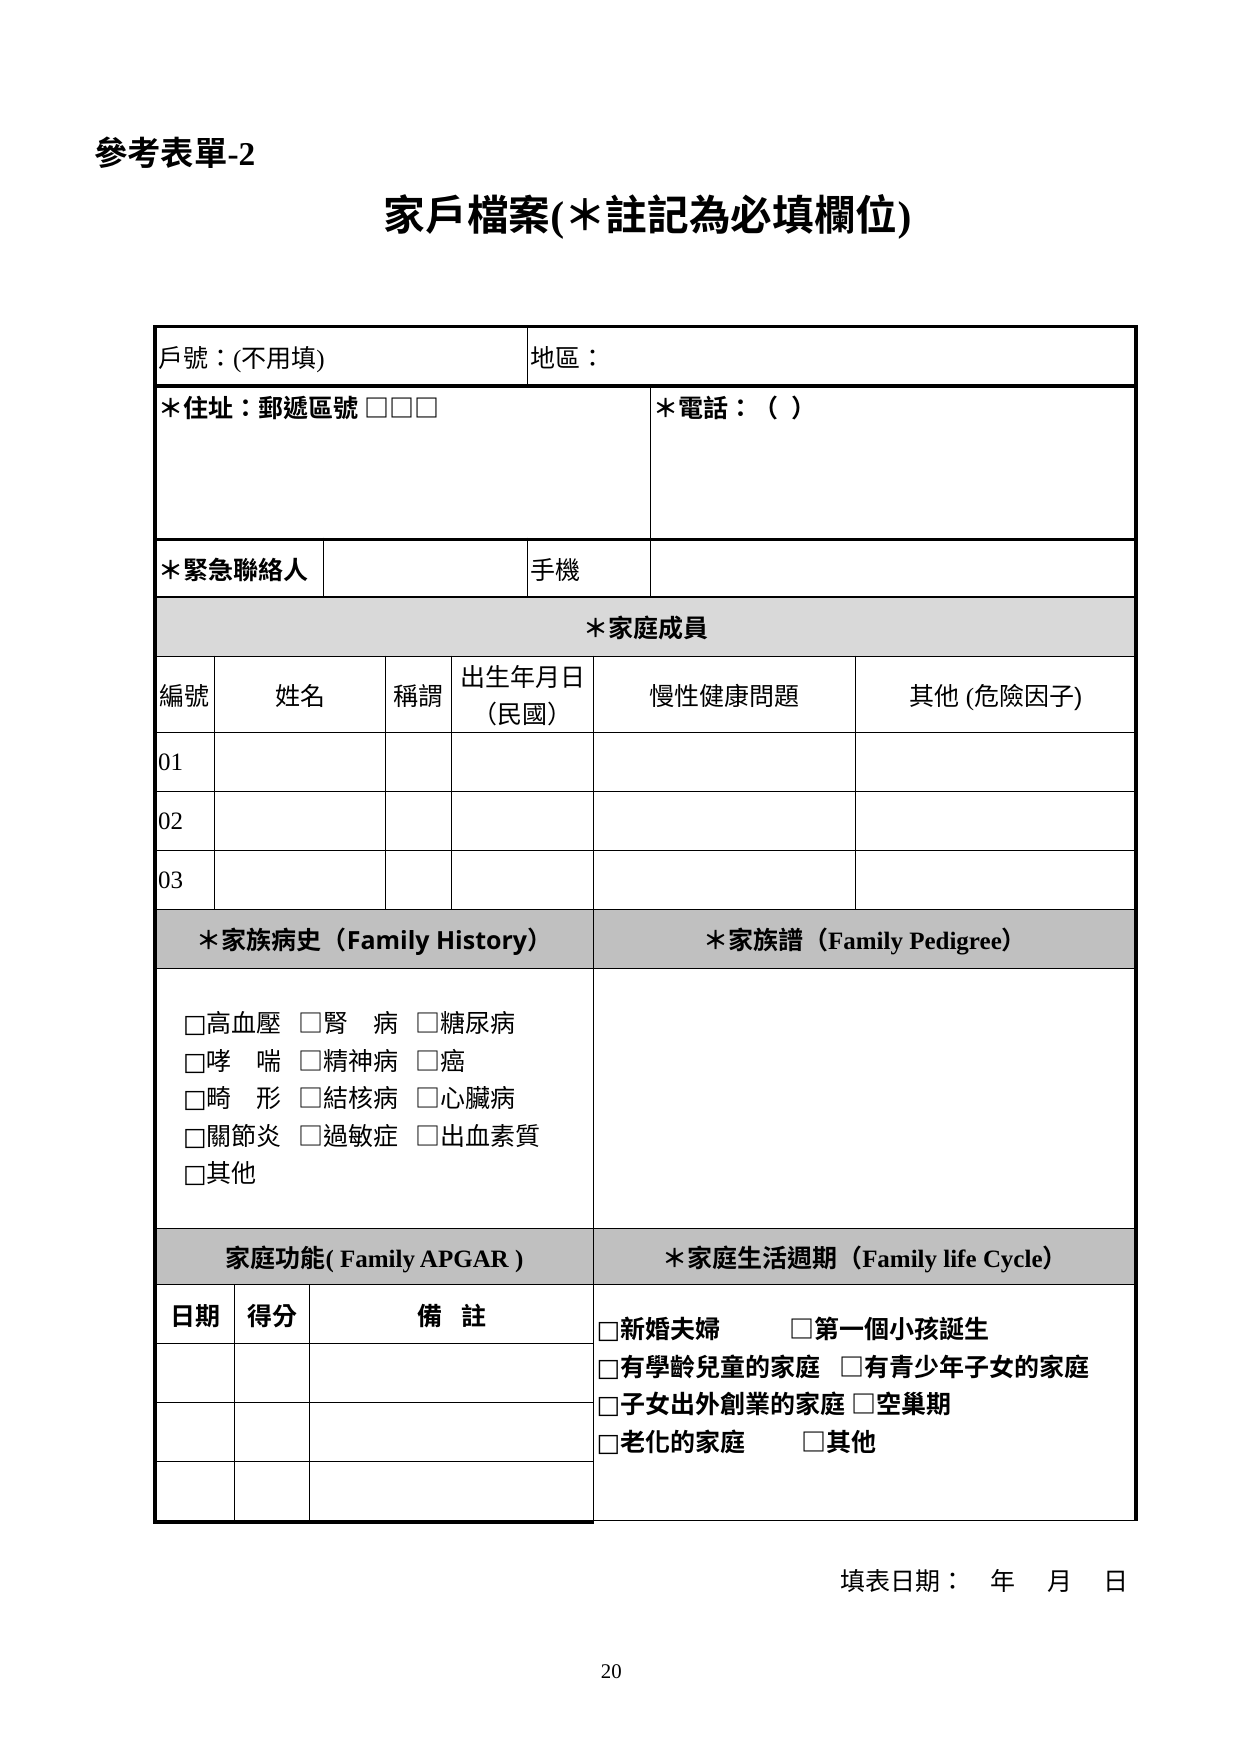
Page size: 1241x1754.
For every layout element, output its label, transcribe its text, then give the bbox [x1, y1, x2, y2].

table_cell [235, 1344, 309, 1402]
table_cell [157, 1344, 234, 1402]
table_cell [856, 792, 1134, 850]
table_header 地區： [528, 328, 1134, 384]
table_cell 得分 [235, 1285, 309, 1343]
text 填表日期： 年 月 日 [94, 1561, 1128, 1598]
table_cell [215, 851, 385, 909]
table_cell [856, 851, 1134, 909]
table_cell □高血壓 □腎 病 □糖尿病 □哮 喘 □精神病 □癌 □畸 形 □結核病 □心臟病 □關節炎 □過敏症 □出血素質 □其他 [157, 969, 593, 1228]
table_cell [856, 733, 1134, 791]
table_header 戶號：(不用填) [157, 328, 527, 384]
table_cell [310, 1403, 593, 1461]
table_cell [452, 733, 593, 791]
table_cell □新婚夫婦 □第一個小孩誕生 □有學齡兒童的家庭 □有青少年子女的家庭 □子女出外創業的家庭 □空巢期 □老化的家庭 □其他 [594, 1285, 1134, 1520]
table_cell 其他 (危險因子) [856, 657, 1134, 732]
table_cell 姓名 [215, 657, 385, 732]
table_cell [386, 792, 451, 850]
table_cell 慢性健康問題 [594, 657, 855, 732]
table_cell ＊家族病史（Family History） [157, 910, 593, 968]
table_cell 備 註 [310, 1285, 593, 1343]
table_cell [594, 733, 855, 791]
table_cell 01 [157, 733, 214, 791]
table_cell [651, 541, 1134, 596]
table_cell [310, 1462, 593, 1520]
table_cell [594, 969, 1134, 1228]
table_cell [386, 851, 451, 909]
table_cell 03 [157, 851, 214, 909]
table_cell ＊電話：（ ） [651, 388, 1134, 537]
table_cell ＊住址：郵遞區號 □□□ [157, 388, 650, 537]
table_cell ＊家庭生活週期（Family life Cycle） [594, 1229, 1134, 1284]
table_cell ＊家庭成員 [157, 598, 1134, 656]
table_cell 稱謂 [386, 657, 451, 732]
table_cell [215, 792, 385, 850]
table_cell 02 [157, 792, 214, 850]
table_cell [215, 733, 385, 791]
table_cell 家庭功能( Family APGAR ) [157, 1229, 593, 1284]
table_cell 日期 [157, 1285, 234, 1343]
table_cell [594, 792, 855, 850]
table_cell [386, 733, 451, 791]
text 家戶檔案(＊註記為必填欄位) [94, 175, 1201, 250]
table_cell [235, 1462, 309, 1520]
table_cell [324, 541, 527, 596]
table_cell [452, 792, 593, 850]
table_cell [157, 1403, 234, 1461]
table_cell 手機 [528, 541, 650, 596]
table_cell ＊緊急聯絡人 [157, 541, 323, 596]
table_cell 編號 [157, 657, 214, 732]
table_cell [235, 1403, 309, 1461]
text 參考表單-2 [94, 127, 1201, 175]
table_cell 出生年月日 （民國） [452, 657, 593, 732]
table_cell [594, 851, 855, 909]
table_cell [452, 851, 593, 909]
table_cell [310, 1344, 593, 1402]
table_cell [157, 1462, 234, 1520]
table_cell ＊家族譜（Family Pedigree） [594, 910, 1134, 968]
